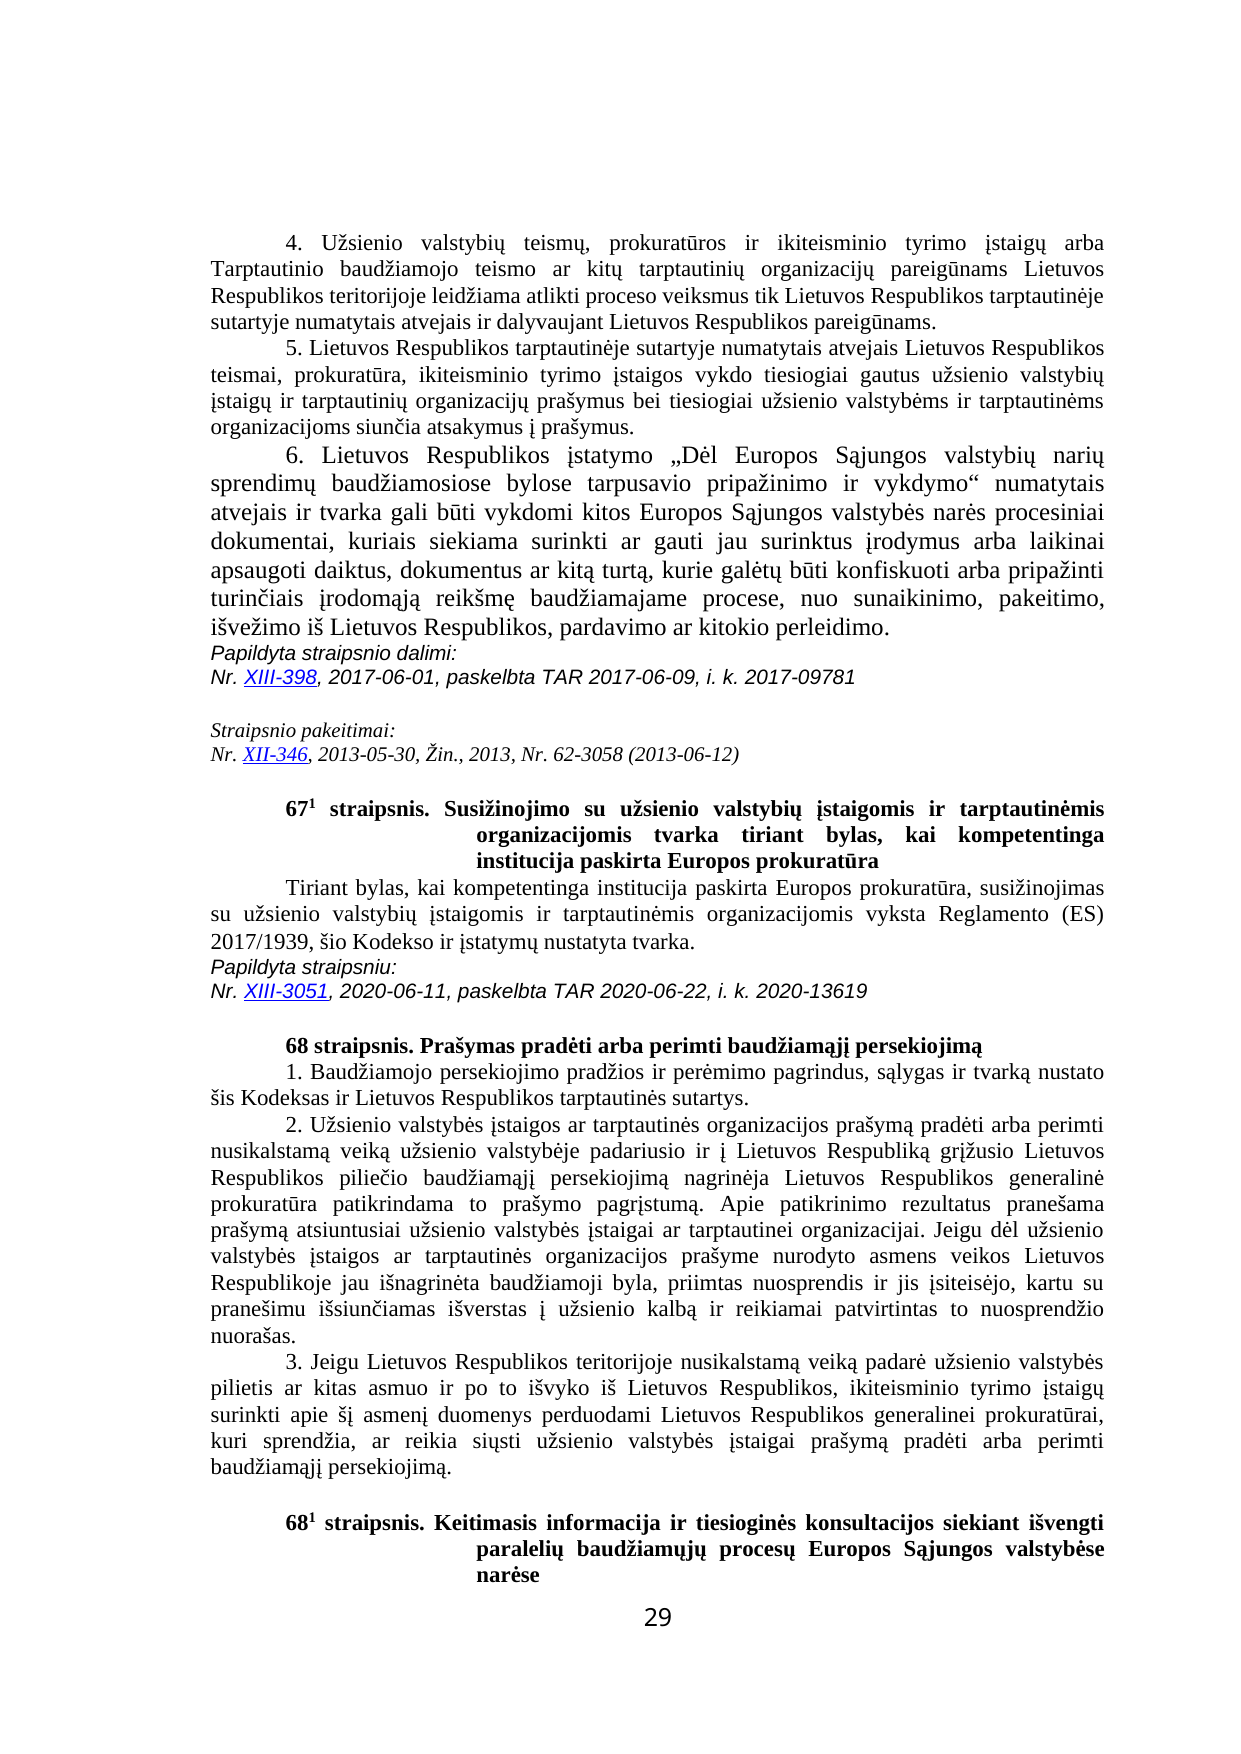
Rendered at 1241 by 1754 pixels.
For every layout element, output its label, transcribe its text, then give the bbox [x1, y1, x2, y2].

text Papildyta straipsniu: [210, 955, 1105, 979]
text Nr. XIII-3051, 2020-06-11, paskelbta TAR 2020-06-22, i. k. 2020-13619 [210, 979, 1105, 1003]
text 68 straipsnis. Prašymas pradėti arba perimti baudžiamąjį persekiojimą [210, 1032, 1105, 1058]
text Papildyta straipsnio dalimi: [210, 641, 1105, 665]
text 671 straipsnis. Susižinojimo su užsienio valstybių įstaigomis ir tarptautinėmis organizacijomis tvarka tiriant bylas, kai kompetentinga institucija paskirta Europos prokuratūra [285, 794, 1105, 874]
text 5. Lietuvos Respublikos tarptautinėje sutartyje numatytais atvejais Lietuvos Respublikos teismai, prokuratūra, ikiteisminio tyrimo įstaigos vykdo tiesiogiai gautus užsienio valstybių įstaigų ir tarptautinių organizacijų prašymus bei tiesiogiai užsienio valstybėms ir tarptautinėms organizacijoms siunčia atsakymus į prašymus. [210, 334, 1105, 440]
text 1. Baudžiamojo persekiojimo pradžios ir perėmimo pagrindus, sąlygas ir tvarką nustato šis Kodeksas ir Lietuvos Respublikos tarptautinės sutartys. [210, 1058, 1105, 1111]
text 4. Užsienio valstybių teismų, prokuratūros ir ikiteisminio tyrimo įstaigų arba Tarptautinio baudžiamojo teismo ar kitų tarptautinių organizacijų pareigūnams Lietuvos Respublikos teritorijoje leidžiama atlikti proceso veiksmus tik Lietuvos Respublikos tarptautinėje sutartyje numatytais atvejais ir dalyvaujant Lietuvos Respublikos pareigūnams. [210, 229, 1105, 334]
text Nr. XIII-398, 2017-06-01, paskelbta TAR 2017-06-09, i. k. 2017-09781 [210, 665, 1105, 689]
text Straipsnio pakeitimai: [210, 718, 1105, 742]
text 3. Jeigu Lietuvos Respublikos teritorijoje nusikalstamą veiką padarė užsienio valstybės pilietis ar kitas asmuo ir po to išvyko iš Lietuvos Respublikos, ikiteisminio tyrimo įstaigų surinkti apie šį asmenį duomenys perduodami Lietuvos Respublikos generalinei prokuratūrai, kuri sprendžia, ar reikia siųsti užsienio valstybės įstaigai prašymą pradėti arba perimti baudžiamąjį persekiojimą. [210, 1348, 1105, 1480]
text 6. Lietuvos Respublikos įstatymo „Dėl Europos Sąjungos valstybių narių sprendimų baudžiamosiose bylose tarpusavio pripažinimo ir vykdymo“ numatytais atvejais ir tvarka gali būti vykdomi kitos Europos Sąjungos valstybės narės procesiniai dokumentai, kuriais siekiama surinkti ar gauti jau surinktus įrodymus arba laikinai apsaugoti daiktus, dokumentus ar kitą turtą, kurie galėtų būti konfiskuoti arba pripažinti turinčiais įrodomąją reikšmę baudžiamajame procese, nuo sunaikinimo, pakeitimo, išvežimo iš Lietuvos Respublikos, pardavimo ar kitokio perleidimo. [210, 440, 1105, 641]
text 681 straipsnis. Keitimasis informacija ir tiesioginės konsultacijos siekiant išvengti paralelių baudžiamųjų procesų Europos Sąjungos valstybėse narėse [285, 1508, 1105, 1588]
text Nr. XII-346, 2013-05-30, Žin., 2013, Nr. 62-3058 (2013-06-12) [210, 742, 1105, 766]
text Tiriant bylas, kai kompetentinga institucija paskirta Europos prokuratūra, susižinojimas su užsienio valstybių įstaigomis ir tarptautinėmis organizacijomis vyksta Reglamento (ES) 2017/1939, šio Kodekso ir įstatymų nustatyta tvarka. [210, 874, 1105, 955]
text 2. Užsienio valstybės įstaigos ar tarptautinės organizacijos prašymą pradėti arba perimti nusikalstamą veiką užsienio valstybėje padariusio ir į Lietuvos Respubliką grįžusio Lietuvos Respublikos piliečio baudžiamąjį persekiojimą nagrinėja Lietuvos Respublikos generalinė prokuratūra patikrindama to prašymo pagrįstumą. Apie patikrinimo rezultatus pranešama prašymą atsiuntusiai užsienio valstybės įstaigai ar tarptautinei organizacijai. Jeigu dėl užsienio valstybės įstaigos ar tarptautinės organizacijos prašyme nurodyto asmens veikos Lietuvos Respublikoje jau išnagrinėta baudžiamoji byla, priimtas nuosprendis ir jis įsiteisėjo, kartu su pranešimu išsiunčiamas išverstas į užsienio kalbą ir reikiamai patvirtintas to nuosprendžio nuorašas. [210, 1111, 1105, 1348]
